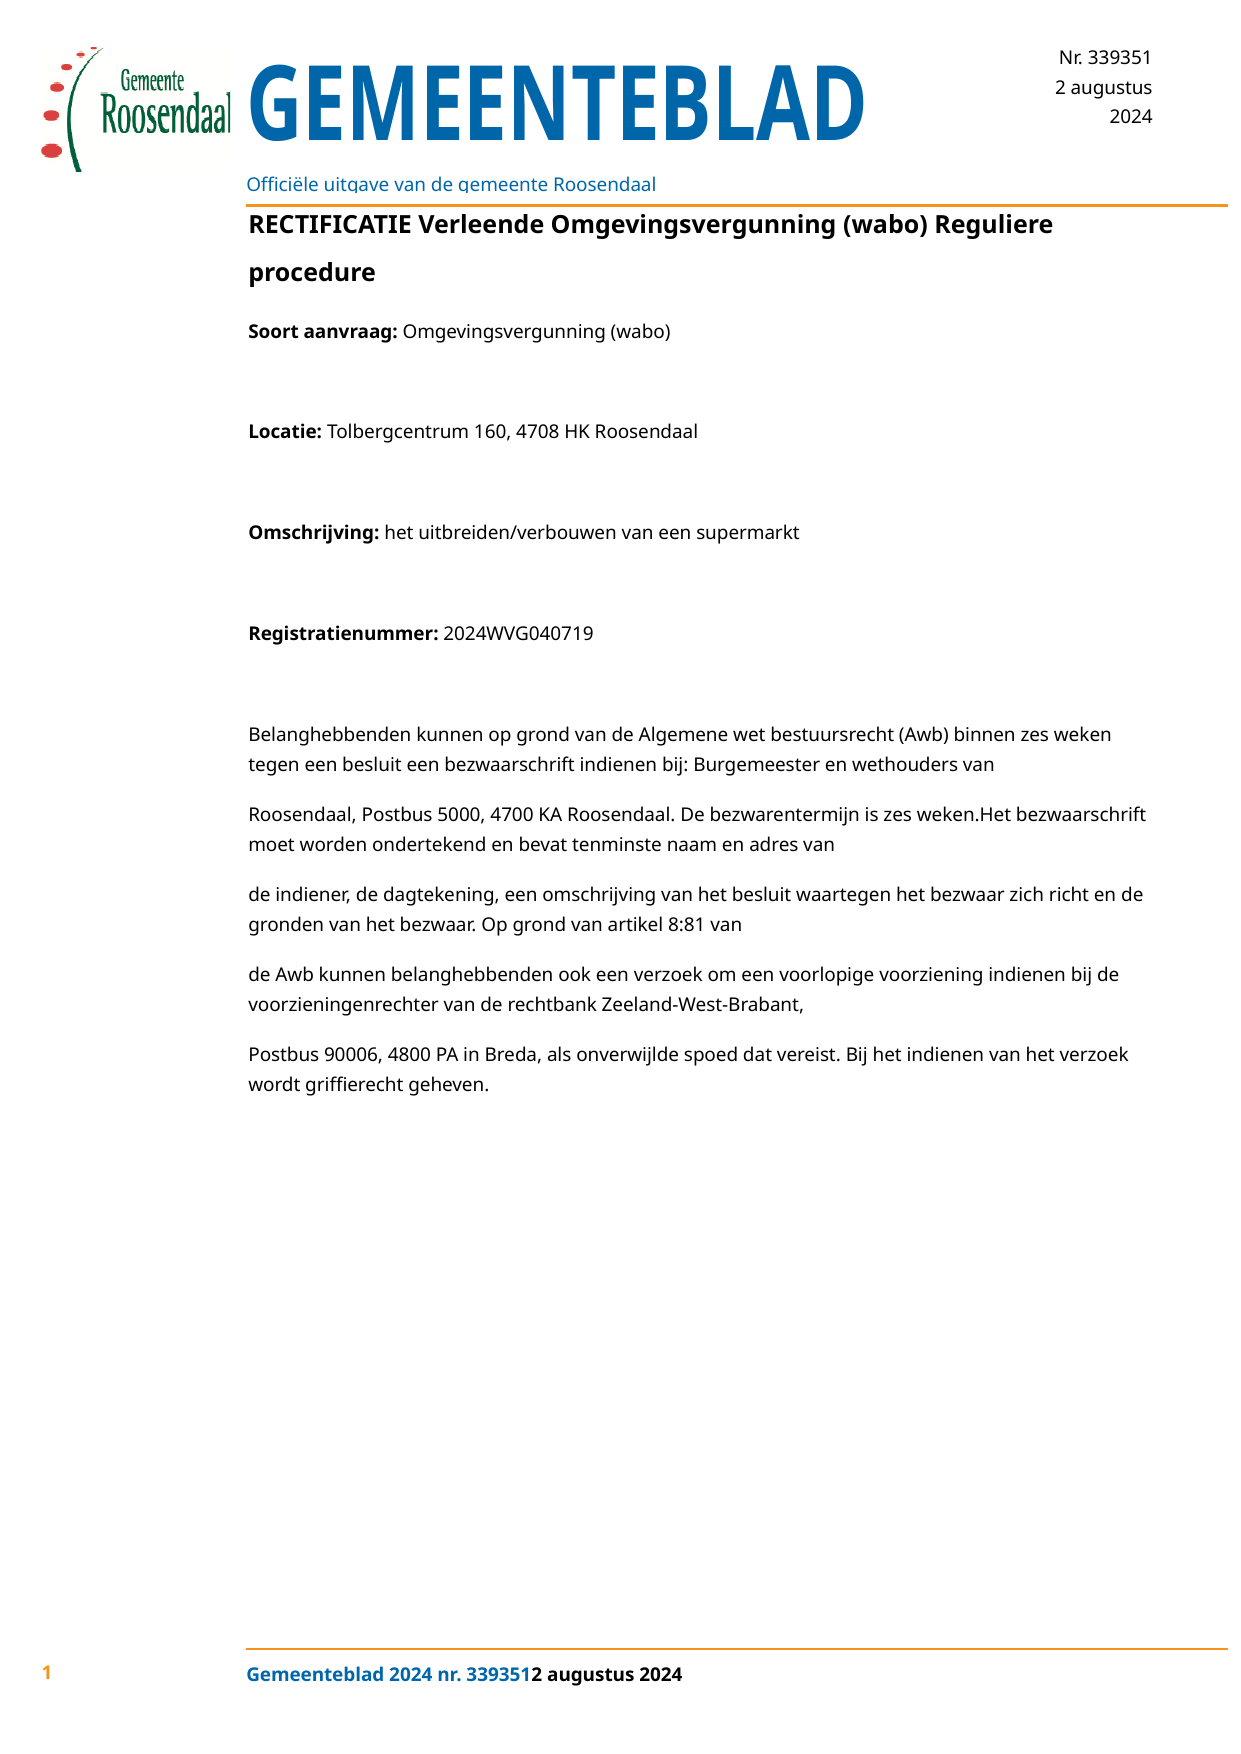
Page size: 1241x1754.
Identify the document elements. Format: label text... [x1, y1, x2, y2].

text de indiener, de dagtekening, een omschrijving van het besluit waartegen het bezwaar zich richt en de gronden van het bezwaar. Op grond van artikel 8:81 van [248, 881, 1152, 937]
text Omschrijving: het uitbreiden/verbouwen van een supermarkt [248, 519, 1152, 545]
text Belanghebbenden kunnen op grond van de Algemene wet bestuursrecht (Awb) binnen zes weken tegen een besluit een bezwaarschrift indienen bij: Burgemeester en wethouders van [248, 721, 1152, 777]
text Soort aanvraag: Omgevingsvergunning (wabo) [248, 318, 1152, 344]
text de Awb kunnen belanghebbenden ook een verzoek om een voorlopige voorziening indienen bij de voorzieningenrechter van de rechtbank Zeeland-West-Brabant, [248, 961, 1152, 1017]
text Roosendaal, Postbus 5000, 4700 KA Roosendaal. De bezwarentermijn is zes weken.Het bezwaarschrift moet worden ondertekend en bevat tenminste naam en adres van [248, 801, 1152, 857]
picture [41, 47, 231, 172]
text Registratienummer: 2024WVG040719 [248, 620, 1152, 646]
text Locatie: Tolbergcentrum 160, 4708 HK Roosendaal [248, 419, 1152, 444]
text Postbus 90006, 4800 PA in Breda, als onverwijlde spoed dat vereist. Bij het indienen van het verzoek wordt griffierecht geheven. [248, 1041, 1152, 1097]
text RECTIFICATIE Verleende Omgevingsvergunning (wabo) Reguliere procedure [248, 207, 1152, 288]
